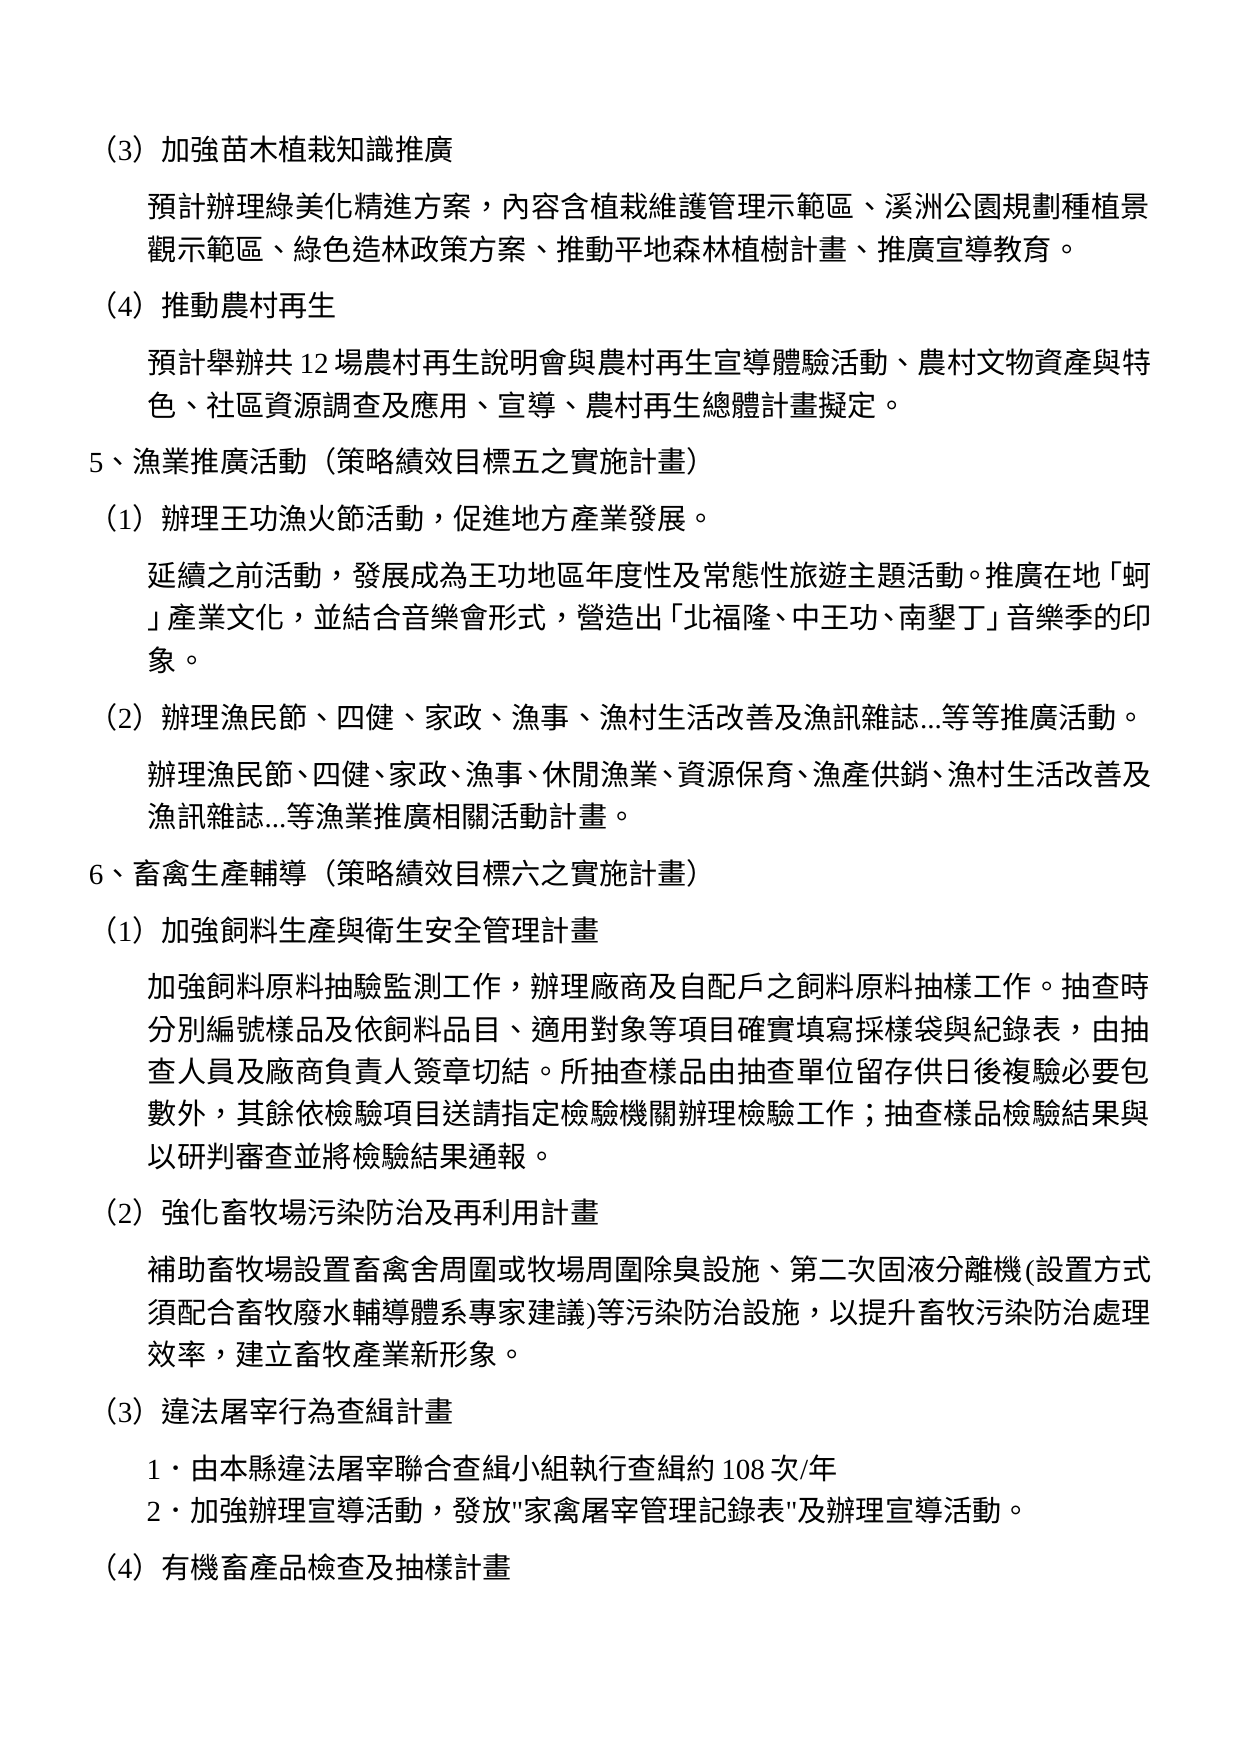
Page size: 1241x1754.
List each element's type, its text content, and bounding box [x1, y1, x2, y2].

text 延續之前活動，發展成為王功地區年度性及常態性旅遊主題活動。推廣在地「蚵」產業文化，並結合音樂會形式，營造出「北福隆、中王功、南墾丁」音樂季的印象。 [148, 553, 1152, 680]
text 加強飼料原料抽驗監測工作，辦理廠商及自配戶之飼料原料抽樣工作。抽查時分別編號樣品及依飼料品目、適用對象等項目確實填寫採樣袋與紀錄表，由抽查人員及廠商負責人簽章切結。所抽查樣品由抽查單位留存供日後複驗必要包數外，其餘依檢驗項目送請指定檢驗機關辦理檢驗工作；抽查樣品檢驗結果與以研判審查並將檢驗結果通報。 [148, 964, 1152, 1176]
list 畜禽生產輔導（策略績效目標六之實施計畫） [88, 850, 1152, 893]
list 加強飼料生產與衛生安全管理計畫 [88, 907, 1152, 949]
list 加強辦理宣導活動，發放"家禽屠宰管理記錄表"及辦理宣導活動。 [146, 1488, 1152, 1530]
text 補助畜牧場設置畜禽舍周圍或牧場周圍除臭設施、第二次固液分離機(設置方式須配合畜牧廢水輔導體系專家建議)等污染防治設施，以提升畜牧污染防治處理效率，建立畜牧產業新形象。 [148, 1247, 1152, 1374]
list 辦理王功漁火節活動，促進地方產業發展。 [88, 496, 1152, 538]
list 推動農村再生 [88, 283, 1152, 325]
list 加強苗木植栽知識推廣 [88, 127, 1152, 169]
text 預計辦理綠美化精進方案，內容含植栽維護管理示範區、溪洲公園規劃種植景觀示範區、綠色造林政策方案、推動平地森林植樹計畫、推廣宣導教育。 [148, 184, 1152, 268]
list 違法屠宰行為查緝計畫 [88, 1388, 1152, 1431]
list 有機畜產品檢查及抽樣計畫 [88, 1544, 1152, 1587]
text 預計舉辦共12場農村再生說明會與農村再生宣導體驗活動、農村文物資產與特色、社區資源調查及應用、宣導、農村再生總體計畫擬定。 [148, 340, 1152, 424]
list 漁業推廣活動（策略績效目標五之實施計畫） [88, 439, 1152, 481]
list 辦理漁民節、四健、家政、漁事、漁村生活改善及漁訊雜誌...等等推廣活動。 [88, 694, 1152, 737]
list 由本縣違法屠宰聯合查緝小組執行查緝約108次/年 [146, 1445, 1152, 1488]
list 強化畜牧場污染防治及再利用計畫 [88, 1190, 1152, 1232]
text 辦理漁民節、四健、家政、漁事、休閒漁業、資源保育、漁產供銷、漁村生活改善及漁訊雜誌...等漁業推廣相關活動計畫。 [148, 751, 1152, 836]
